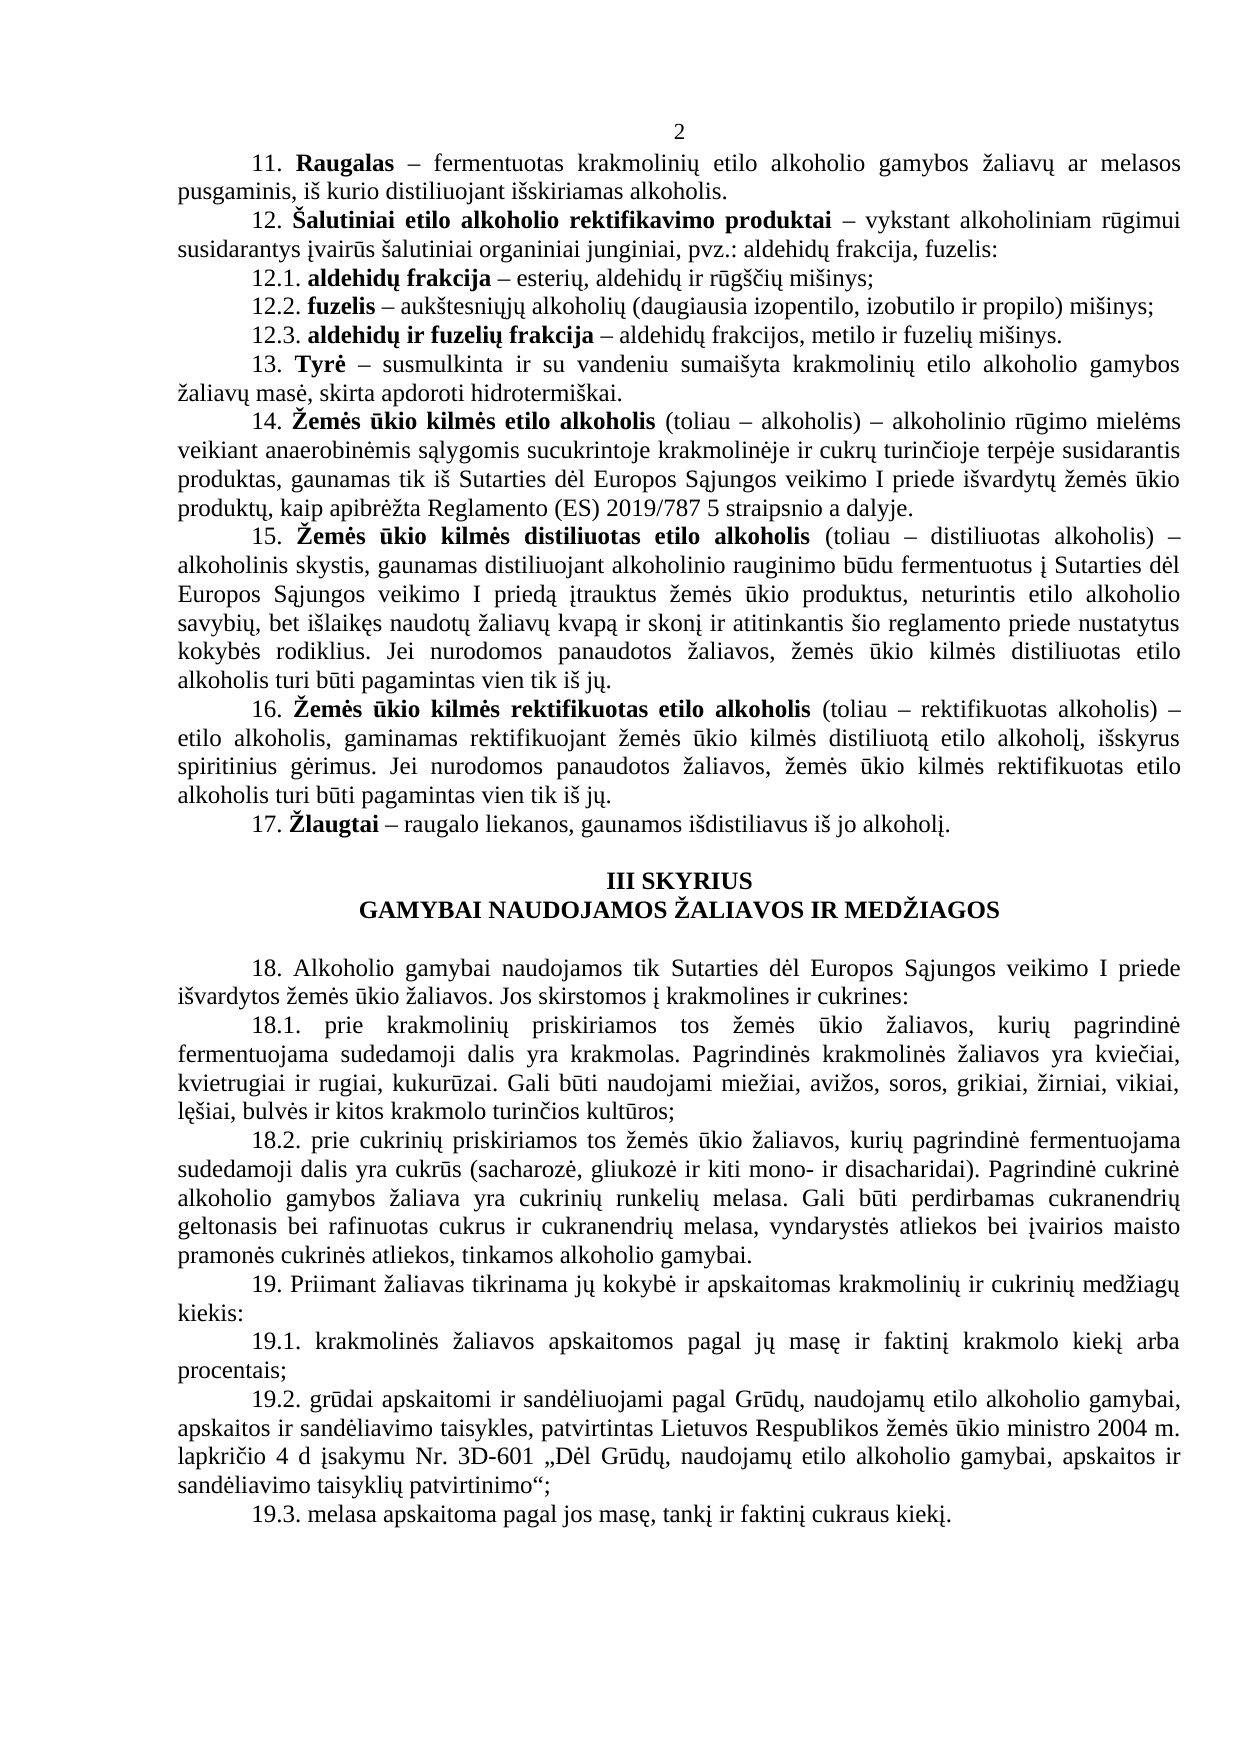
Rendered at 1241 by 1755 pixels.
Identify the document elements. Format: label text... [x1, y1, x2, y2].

text 18. Alkoholio gamybai naudojamos tik Sutarties dėl Europos Sąjungos veikimo I priede išvardytos žemės ūkio žaliavos. Jos skirstomos į krakmolines ir cukrines: [177, 953, 1181, 1010]
text 12.3. aldehidų ir fuzelių frakcija – aldehidų frakcijos, metilo ir fuzelių mišinys. [177, 320, 1181, 349]
text gamybai naudojamos ŽALIAVOS IR MEDŽIAGOS [177, 895, 1181, 924]
text 14. Žemės ūkio kilmės etilo alkoholis (toliau – alkoholis) – alkoholinio rūgimo mielėms veikiant anaerobinėmis sąlygomis sucukrintoje krakmolinėje ir cukrų turinčioje terpėje susidarantis produktas, gaunamas tik iš Sutarties dėl Europos Sąjungos veikimo I priede išvardytų žemės ūkio produktų, kaip apibrėžta Reglamento (ES) 2019/787 5 straipsnio a dalyje. [177, 406, 1181, 521]
text 16. Žemės ūkio kilmės rektifikuotas etilo alkoholis (toliau – rektifikuotas alkoholis) – etilo alkoholis, gaminamas rektifikuojant žemės ūkio kilmės distiliuotą etilo alkoholį, išskyrus spiritinius gėrimus. Jei nurodomos panaudotos žaliavos, žemės ūkio kilmės rektifikuotas etilo alkoholis turi būti pagamintas vien tik iš jų. [177, 694, 1181, 809]
text III SKYRIUS [177, 866, 1181, 895]
text 11. Raugalas – fermentuotas krakmolinių etilo alkoholio gamybos žaliavų ar melasos pusgaminis, iš kurio distiliuojant išskiriamas alkoholis. [177, 148, 1181, 205]
text 19.2. grūdai apskaitomi ir sandėliuojami pagal Grūdų, naudojamų etilo alkoholio gamybai, apskaitos ir sandėliavimo taisykles, patvirtintas Lietuvos Respublikos žemės ūkio ministro 2004 m. lapkričio 4 d įsakymu Nr. 3D-601 „Dėl Grūdų, naudojamų etilo alkoholio gamybai, apskaitos ir sandėliavimo taisyklių patvirtinimo“; [177, 1384, 1181, 1499]
text 19. Priimant žaliavas tikrinama jų kokybė ir apskaitomas krakmolinių ir cukrinių medžiagų kiekis: [177, 1269, 1181, 1326]
text 12.1. aldehidų frakcija – esterių, aldehidų ir rūgščių mišinys; [177, 263, 1181, 291]
text 12.2. fuzelis – aukštesniųjų alkoholių (daugiausia izopentilo, izobutilo ir propilo) mišinys; [177, 291, 1181, 320]
text 19.3. melasa apskaitoma pagal jos masę, tankį ir faktinį cukraus kiekį. [177, 1499, 1181, 1528]
text 15. Žemės ūkio kilmės distiliuotas etilo alkoholis (toliau – distiliuotas alkoholis) – alkoholinis skystis, gaunamas distiliuojant alkoholinio rauginimo būdu fermentuotus į Sutarties dėl Europos Sąjungos veikimo I priedą įtrauktus žemės ūkio produktus, neturintis etilo alkoholio savybių, bet išlaikęs naudotų žaliavų kvapą ir skonį ir atitinkantis šio reglamento priede nustatytus kokybės rodiklius. Jei nurodomos panaudotos žaliavos, žemės ūkio kilmės distiliuotas etilo alkoholis turi būti pagamintas vien tik iš jų. [177, 521, 1181, 694]
text 19.1. krakmolinės žaliavos apskaitomos pagal jų masę ir faktinį krakmolo kiekį arba procentais; [177, 1326, 1181, 1384]
text 12. Šalutiniai etilo alkoholio rektifikavimo produktai – vykstant alkoholiniam rūgimui susidarantys įvairūs šalutiniai organiniai junginiai, pvz.: aldehidų frakcija, fuzelis: [177, 205, 1181, 263]
text 18.2. prie cukrinių priskiriamos tos žemės ūkio žaliavos, kurių pagrindinė fermentuojama sudedamoji dalis yra cukrūs (sacharozė, gliukozė ir kiti mono- ir disacharidai). Pagrindinė cukrinė alkoholio gamybos žaliava yra cukrinių runkelių melasa. Gali būti perdirbamas cukranendrių geltonasis bei rafinuotas cukrus ir cukranendrių melasa, vyndarystės atliekos bei įvairios maisto pramonės cukrinės atliekos, tinkamos alkoholio gamybai. [177, 1125, 1181, 1269]
text 13. Tyrė – susmulkinta ir su vandeniu sumaišyta krakmolinių etilo alkoholio gamybos žaliavų masė, skirta apdoroti hidrotermiškai. [177, 349, 1181, 406]
text 17. Žlaugtai – raugalo liekanos, gaunamos išdistiliavus iš jo alkoholį. [177, 809, 1181, 838]
text 18.1. prie krakmolinių priskiriamos tos žemės ūkio žaliavos, kurių pagrindinė fermentuojama sudedamoji dalis yra krakmolas. Pagrindinės krakmolinės žaliavos yra kviečiai, kvietrugiai ir rugiai, kukurūzai. Gali būti naudojami miežiai, avižos, soros, grikiai, žirniai, vikiai, lęšiai, bulvės ir kitos krakmolo turinčios kultūros; [177, 1010, 1181, 1125]
